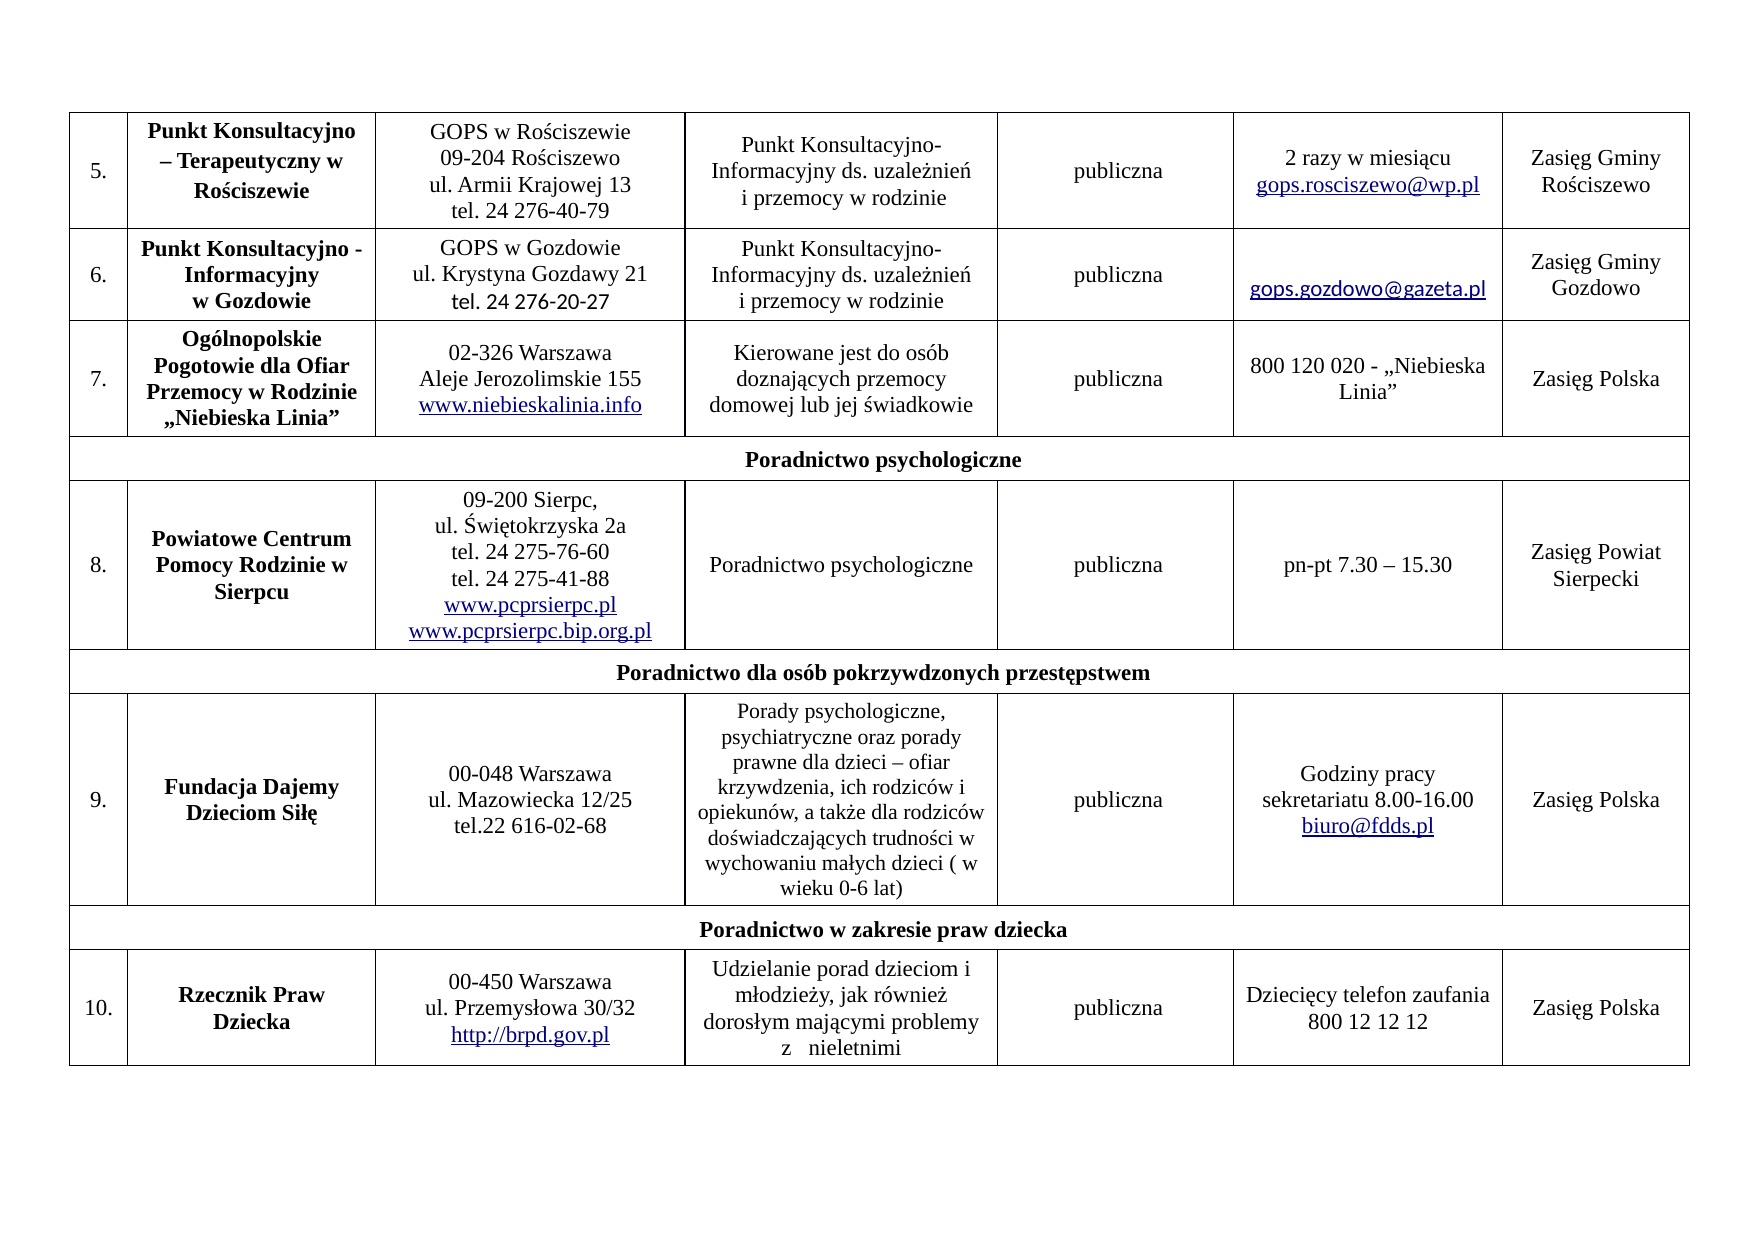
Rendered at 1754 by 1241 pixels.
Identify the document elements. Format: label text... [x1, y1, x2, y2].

table_cell pn-pt 7.30 – 15.30 [1234, 481, 1502, 648]
table_cell Fundacja Dajemy Dzieciom Siłę [128, 694, 375, 905]
table_cell publiczna [998, 481, 1233, 648]
table_cell publiczna [998, 321, 1233, 436]
table_cell Punkt Konsultacyjno-Informacyjny ds. uzależnień i przemocy w rodzinie [686, 113, 997, 228]
table_cell 9. [70, 694, 127, 905]
table_cell publiczna [998, 950, 1233, 1065]
table_cell 10. [70, 950, 127, 1065]
table_cell Zasięg Powiat Sierpecki [1503, 481, 1689, 648]
table_cell publiczna [998, 694, 1233, 905]
table_cell Punkt Konsultacyjno - Informacyjny w Gozdowie [128, 229, 375, 319]
table_cell Dziecięcy telefon zaufania 800 12 12 12 [1234, 950, 1502, 1065]
table_cell publiczna [998, 229, 1233, 319]
table_cell Porady psychologiczne, psychiatryczne oraz porady prawne dla dzieci – ofiar krzywdzenia, ich rodziców i opiekunów, a także dla rodziców doświadczających trudności w wychowaniu małych dzieci ( w wieku 0-6 lat) [686, 694, 997, 905]
table_cell Poradnictwo dla osób pokrzywdzonych przestępstwem [70, 650, 1689, 693]
table_cell Udzielanie porad dzieciom i młodzieży, jak również dorosłym mającymi problemy z nieletnimi [686, 950, 997, 1065]
table_cell 02-326 Warszawa Aleje Jerozolimskie 155 www.niebieskalinia.info [376, 321, 684, 436]
table_cell GOPS w Gozdowie ul. Krystyna Gozdawy 21 tel. 24 276-20-27 [376, 229, 684, 319]
table_cell Zasięg Polska [1503, 694, 1689, 905]
table_cell Zasięg Polska [1503, 950, 1689, 1065]
table_cell gops.gozdowo@gazeta.pl [1234, 229, 1502, 319]
table_cell Zasięg Gminy Gozdowo [1503, 229, 1689, 319]
table_cell Zasięg Gminy Rościszewo [1503, 113, 1689, 228]
table_cell 8. [70, 481, 127, 648]
table_cell Zasięg Polska [1503, 321, 1689, 436]
table_cell Punkt Konsultacyjno – Terapeutyczny w Rościszewie [128, 113, 375, 228]
table_cell Powiatowe Centrum Pomocy Rodzinie w Sierpcu [128, 481, 375, 648]
table_cell GOPS w Rościszewie 09-204 Rościszewo ul. Armii Krajowej 13 tel. 24 276-40-79 [376, 113, 684, 228]
table_cell 00-450 Warszawa ul. Przemysłowa 30/32 http://brpd.gov.pl [376, 950, 684, 1065]
table_cell Poradnictwo psychologiczne [686, 481, 997, 648]
table_cell 5. [70, 113, 127, 228]
table_cell 00-048 Warszawa ul. Mazowiecka 12/25 tel.22 616-02-68 [376, 694, 684, 905]
table_cell 800 120 020 - „Niebieska Linia” [1234, 321, 1502, 436]
table_cell 09-200 Sierpc, ul. Świętokrzyska 2a tel. 24 275-76-60 tel. 24 275-41-88 www.pcprsierpc.pl www.pcprsierpc.bip.org.pl [376, 481, 684, 648]
table_cell 6. [70, 229, 127, 319]
table_cell Punkt Konsultacyjno-Informacyjny ds. uzależnień i przemocy w rodzinie [686, 229, 997, 319]
table_cell 7. [70, 321, 127, 436]
table_cell Poradnictwo psychologiczne [70, 437, 1689, 480]
table_cell 2 razy w miesiącu gops.rosciszewo@wp.pl [1234, 113, 1502, 228]
table_cell Poradnictwo w zakresie praw dziecka [70, 906, 1689, 949]
table_cell Kierowane jest do osób doznających przemocy domowej lub jej świadkowie [686, 321, 997, 436]
table_cell publiczna [998, 113, 1233, 228]
table_cell Ogólnopolskie Pogotowie dla Ofiar Przemocy w Rodzinie „Niebieska Linia” [128, 321, 375, 436]
table_cell Godziny pracy sekretariatu 8.00-16.00 biuro@fdds.pl [1234, 694, 1502, 905]
table_cell Rzecznik Praw Dziecka [128, 950, 375, 1065]
